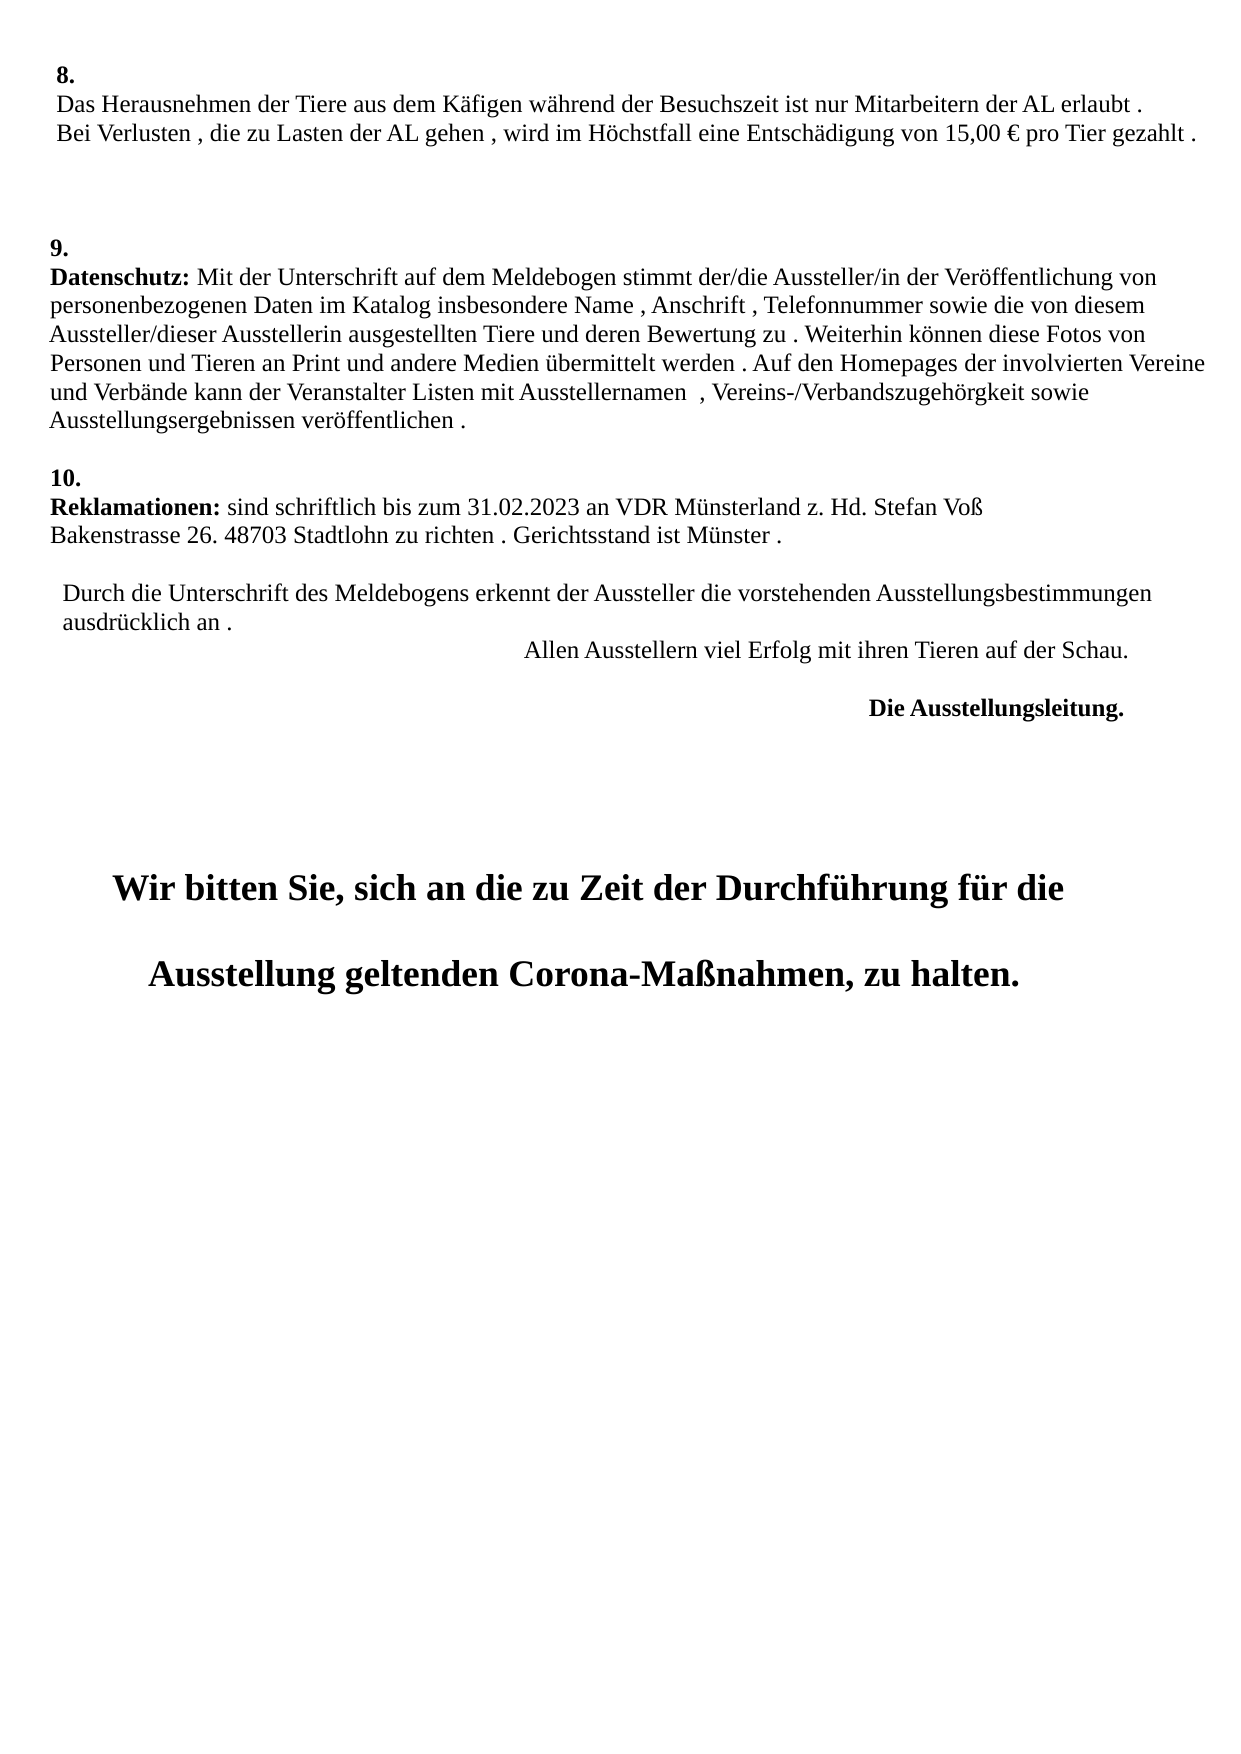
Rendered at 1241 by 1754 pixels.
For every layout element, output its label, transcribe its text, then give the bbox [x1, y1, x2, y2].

text personenbezogenen Daten im Katalog insbesondere Name , Anschrift , Telefonnummer sowie die von diesem [0, 291, 1240, 319]
text Personen und Tieren an Print und andere Medien übermittelt werden . Auf den Homepages der involvierten Vereine [0, 348, 1240, 377]
text Datenschutz: Mit der Unterschrift auf dem Meldebogen stimmt der/die Aussteller/in der Veröffentlichung von [0, 262, 1240, 291]
text Reklamationen: sind schriftlich bis zum 31.02.2023 an VDR Münsterland z. Hd. Stefan Voß [0, 492, 1240, 521]
text Ausstellung geltenden Corona-Maßnahmen, zu halten. [0, 952, 1240, 995]
text Das Herausnehmen der Tiere aus dem Käfigen während der Besuchszeit ist nur Mitarbeitern der AL erlaubt . [0, 89, 1240, 118]
text Durch die Unterschrift des Meldebogens erkennt der Aussteller die vorstehenden Ausstellungsbestimmungen [0, 578, 1240, 607]
text 9. [0, 233, 1240, 262]
text Aussteller/dieser Ausstellerin ausgestellten Tiere und deren Bewertung zu . Weiterhin können diese Fotos von [0, 319, 1240, 348]
text Ausstellungsergebnissen veröffentlichen . [0, 406, 1240, 434]
text und Verbände kann der Veranstalter Listen mit Ausstellernamen , Vereins-/Verbandszugehörgkeit sowie [0, 377, 1240, 406]
text Wir bitten Sie, sich an die zu Zeit der Durchführung für die [0, 866, 1240, 909]
text Bei Verlusten , die zu Lasten der AL gehen , wird im Höchstfall eine Entschädigung von 15,00 € pro Tier gezahlt . [0, 118, 1240, 147]
text 10. [0, 463, 1240, 492]
text Allen Ausstellern viel Erfolg mit ihren Tieren auf der Schau. [0, 636, 1240, 664]
text ausdrücklich an . [0, 607, 1240, 636]
text Die Ausstellungsleitung. [0, 693, 1240, 722]
text 8. [0, 61, 1240, 89]
text Bakenstrasse 26. 48703 Stadtlohn zu richten . Gerichtsstand ist Münster . [0, 521, 1240, 549]
